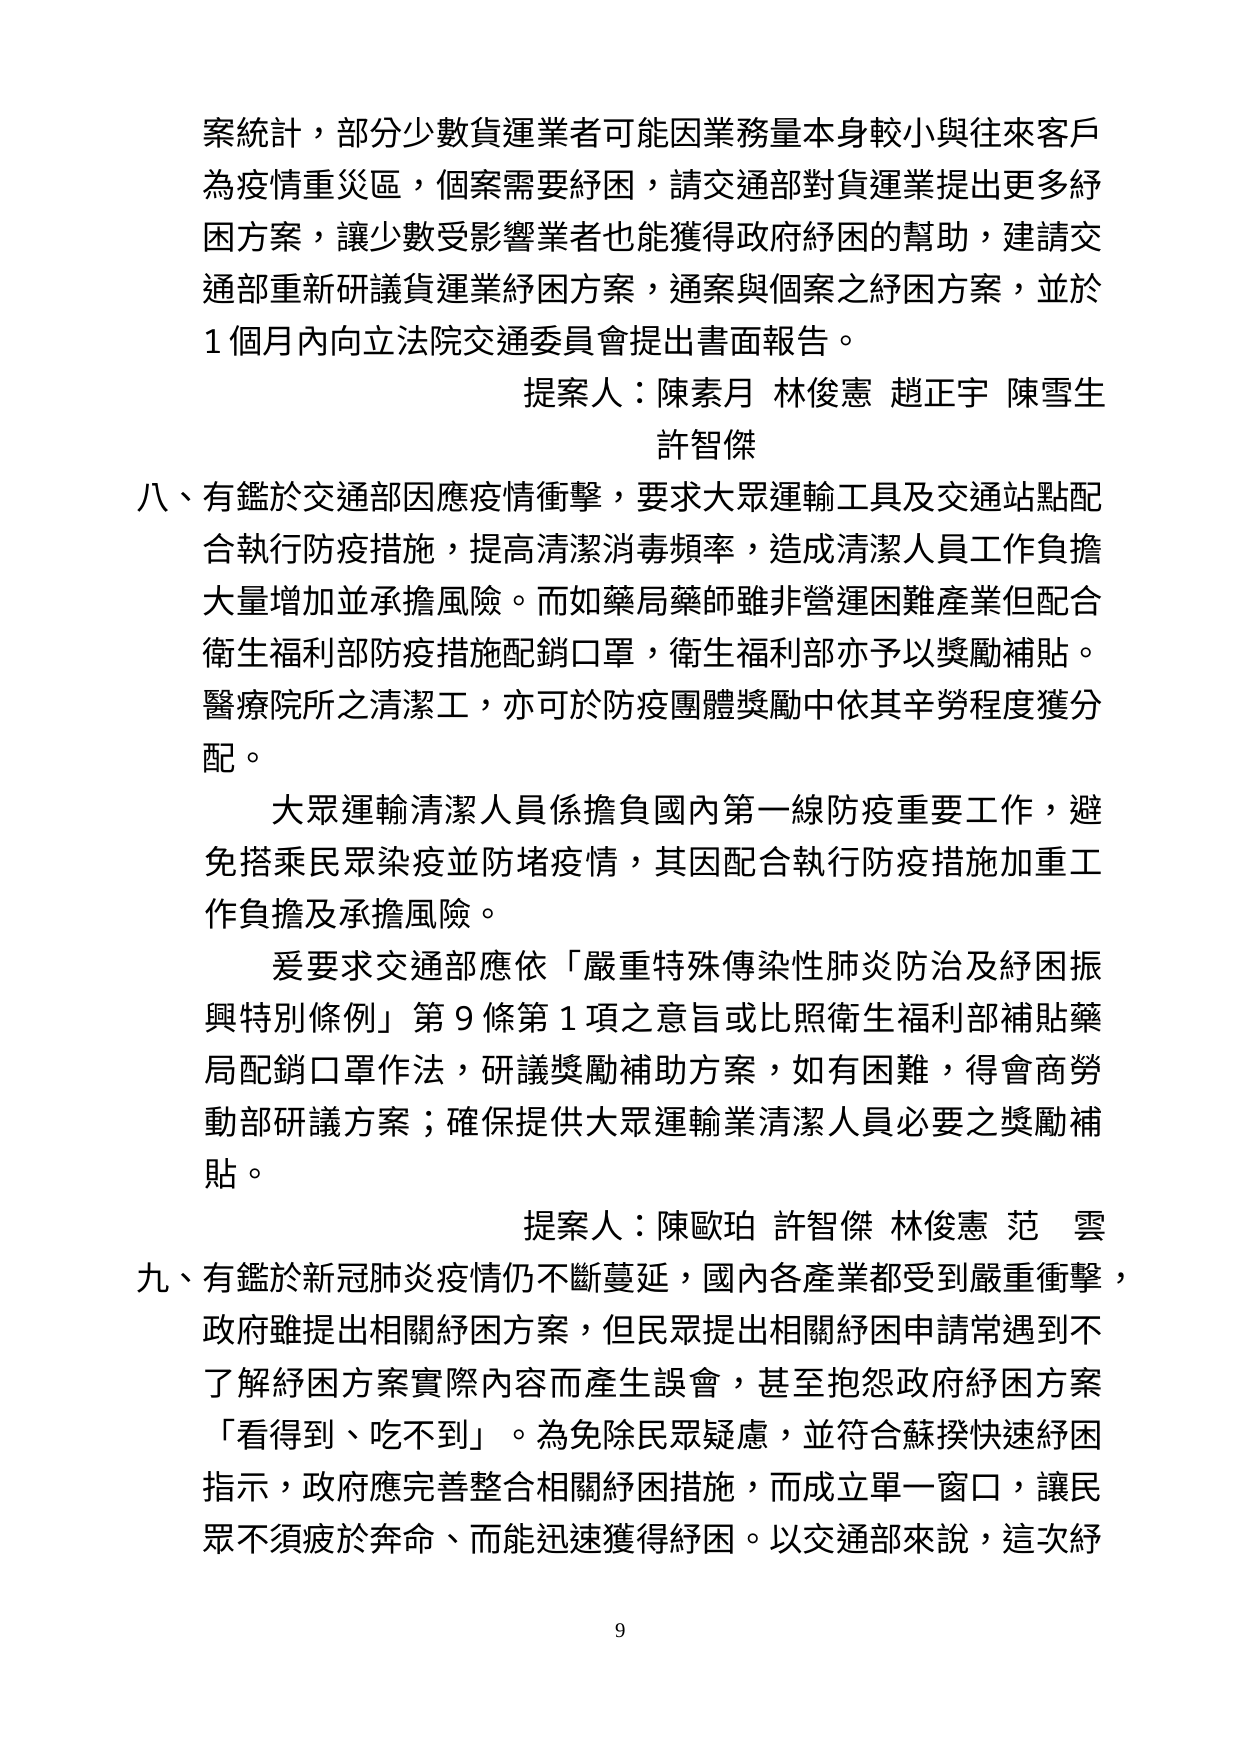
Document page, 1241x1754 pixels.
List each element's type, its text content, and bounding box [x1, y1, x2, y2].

text 案統計，部分少數貨運業者可能因業務量本身較小與往來客戶為疫情重災區，個案需要紓困，請交通部對貨運業提出更多紓困方案，讓少數受影響業者也能獲得政府紓困的幫助，建請交通部重新研議貨運業紓困方案，通案與個案之紓困方案，並於1個月內向立法院交通委員會提出書面報告。 [136, 103, 1104, 364]
text 爰要求交通部應依「嚴重特殊傳染性肺炎防治及紓困振興特別條例」第9條第1項之意旨或比照衛生福利部補貼藥局配銷口罩作法，研議獎勵補助方案，如有困難，得會商勞動部研議方案；確保提供大眾運輸業清潔人員必要之獎勵補貼。 [204, 937, 1104, 1197]
text 提案人：陳歐珀 許智傑 林俊憲 范 雲 [523, 1197, 1117, 1249]
text 八、有鑑於交通部因應疫情衝擊，要求大眾運輸工具及交通站點配合執行防疫措施，提高清潔消毒頻率，造成清潔人員工作負擔大量增加並承擔風險。而如藥局藥師雖非營運困難產業但配合衛生福利部防疫措施配銷口罩，衛生福利部亦予以獎勵補貼。醫療院所之清潔工，亦可於防疫團體獎勵中依其辛勞程度獲分配。 [136, 468, 1104, 780]
text 提案人：陳素月 林俊憲 趙正宇 陳雪生許智傑 [523, 364, 1117, 468]
text 九、有鑑於新冠肺炎疫情仍不斷蔓延，國內各產業都受到嚴重衝擊，政府雖提出相關紓困方案，但民眾提出相關紓困申請常遇到不了解紓困方案實際內容而產生誤會，甚至抱怨政府紓困方案「看得到、吃不到」。為免除民眾疑慮，並符合蘇揆快速紓困指示，政府應完善整合相關紓困措施，而成立單一窗口，讓民眾不須疲於奔命、而能迅速獲得紓困。以交通部來說，這次紓困涵蓋陸、海、空運運輸業及觀光產業等不同方案，本席常接獲相關業者陳情提出紓困遇到各種疑難雜症，爰要求交通部應率各部會之先，於各辦理紓困部屬機關成立「聯合紓困服務中心」之單一窗口，以利幫助民眾迅速媒合最適合之紓困方案，或主動提供跨域紓困資訊，有效解決民眾需求。 [136, 1249, 1104, 1562]
text 大眾運輸清潔人員係擔負國內第一線防疫重要工作，避免搭乘民眾染疫並防堵疫情，其因配合執行防疫措施加重工作負擔及承擔風險。 [204, 780, 1104, 937]
